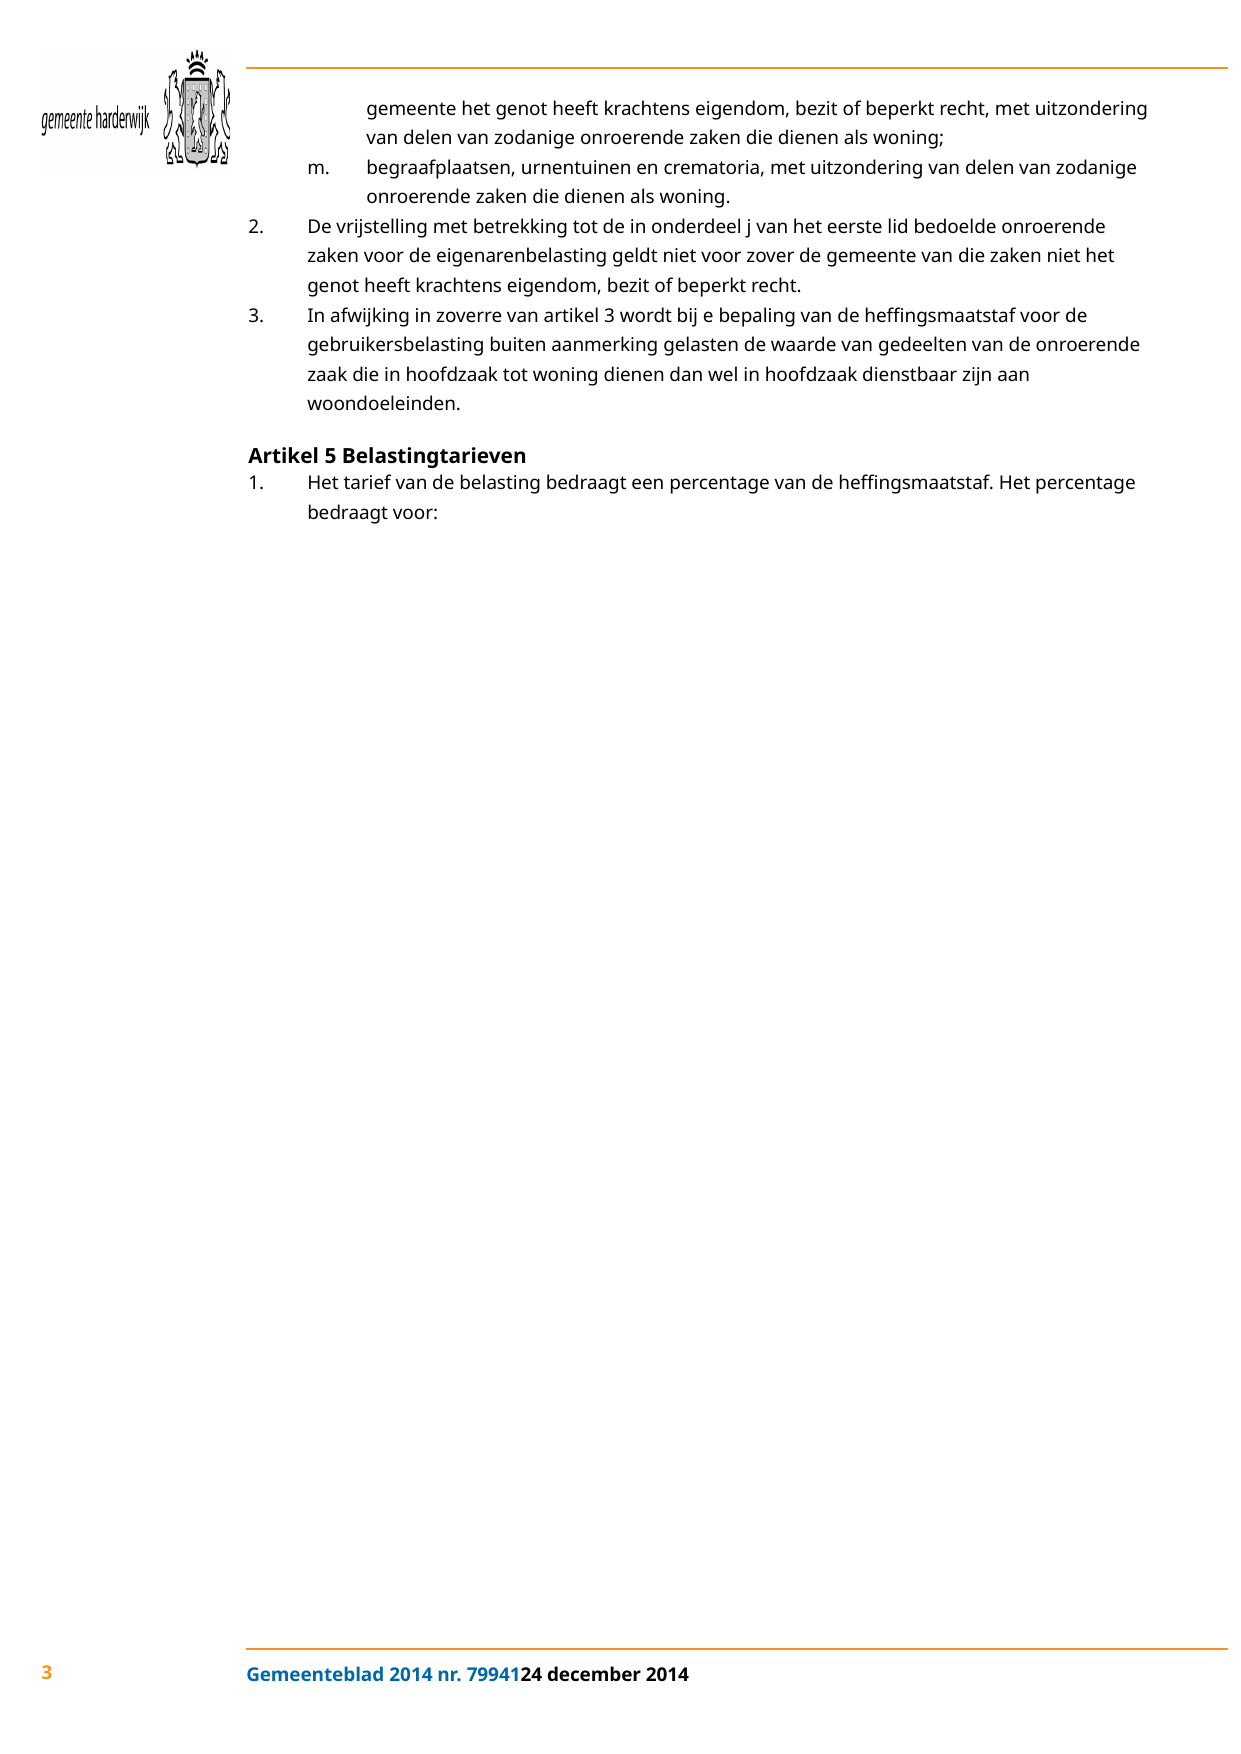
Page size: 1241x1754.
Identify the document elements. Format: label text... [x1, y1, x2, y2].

text Artikel 5 Belastingtarieven [248, 441, 1152, 469]
list begraafplaatsen, urnentuinen en crematoria, met uitzondering van delen van zodanige onroerende zaken die dienen als woning. [307, 154, 1152, 209]
list De vrijstelling met betrekking tot de in onderdeel j van het eerste lid bedoelde onroerende zaken voor de eigenarenbelasting geldt niet voor zover de gemeente van die zaken niet het genot heeft krachtens eigendom, bezit of beperkt recht. [248, 213, 1152, 298]
list In afwijking in zoverre van artikel 3 wordt bij e bepaling van de heffingsmaatstaf voor de gebruikersbelasting buiten aanmerking gelasten de waarde van gedeelten van de onroerende zaak die in hoofdzaak tot woning dienen dan wel in hoofdzaak dienstbaar zijn aan woondoeleinden. [248, 302, 1152, 416]
list Het tarief van de belasting bedraagt een percentage van de heffingsmaatstaf. Het percentage bedraagt voor: [248, 469, 1152, 525]
list gemeente het genot heeft krachtens eigendom, bezit of beperkt recht, met uitzondering van delen van zodanige onroerende zaken die dienen als woning; [307, 95, 1152, 150]
picture [41, 47, 231, 172]
